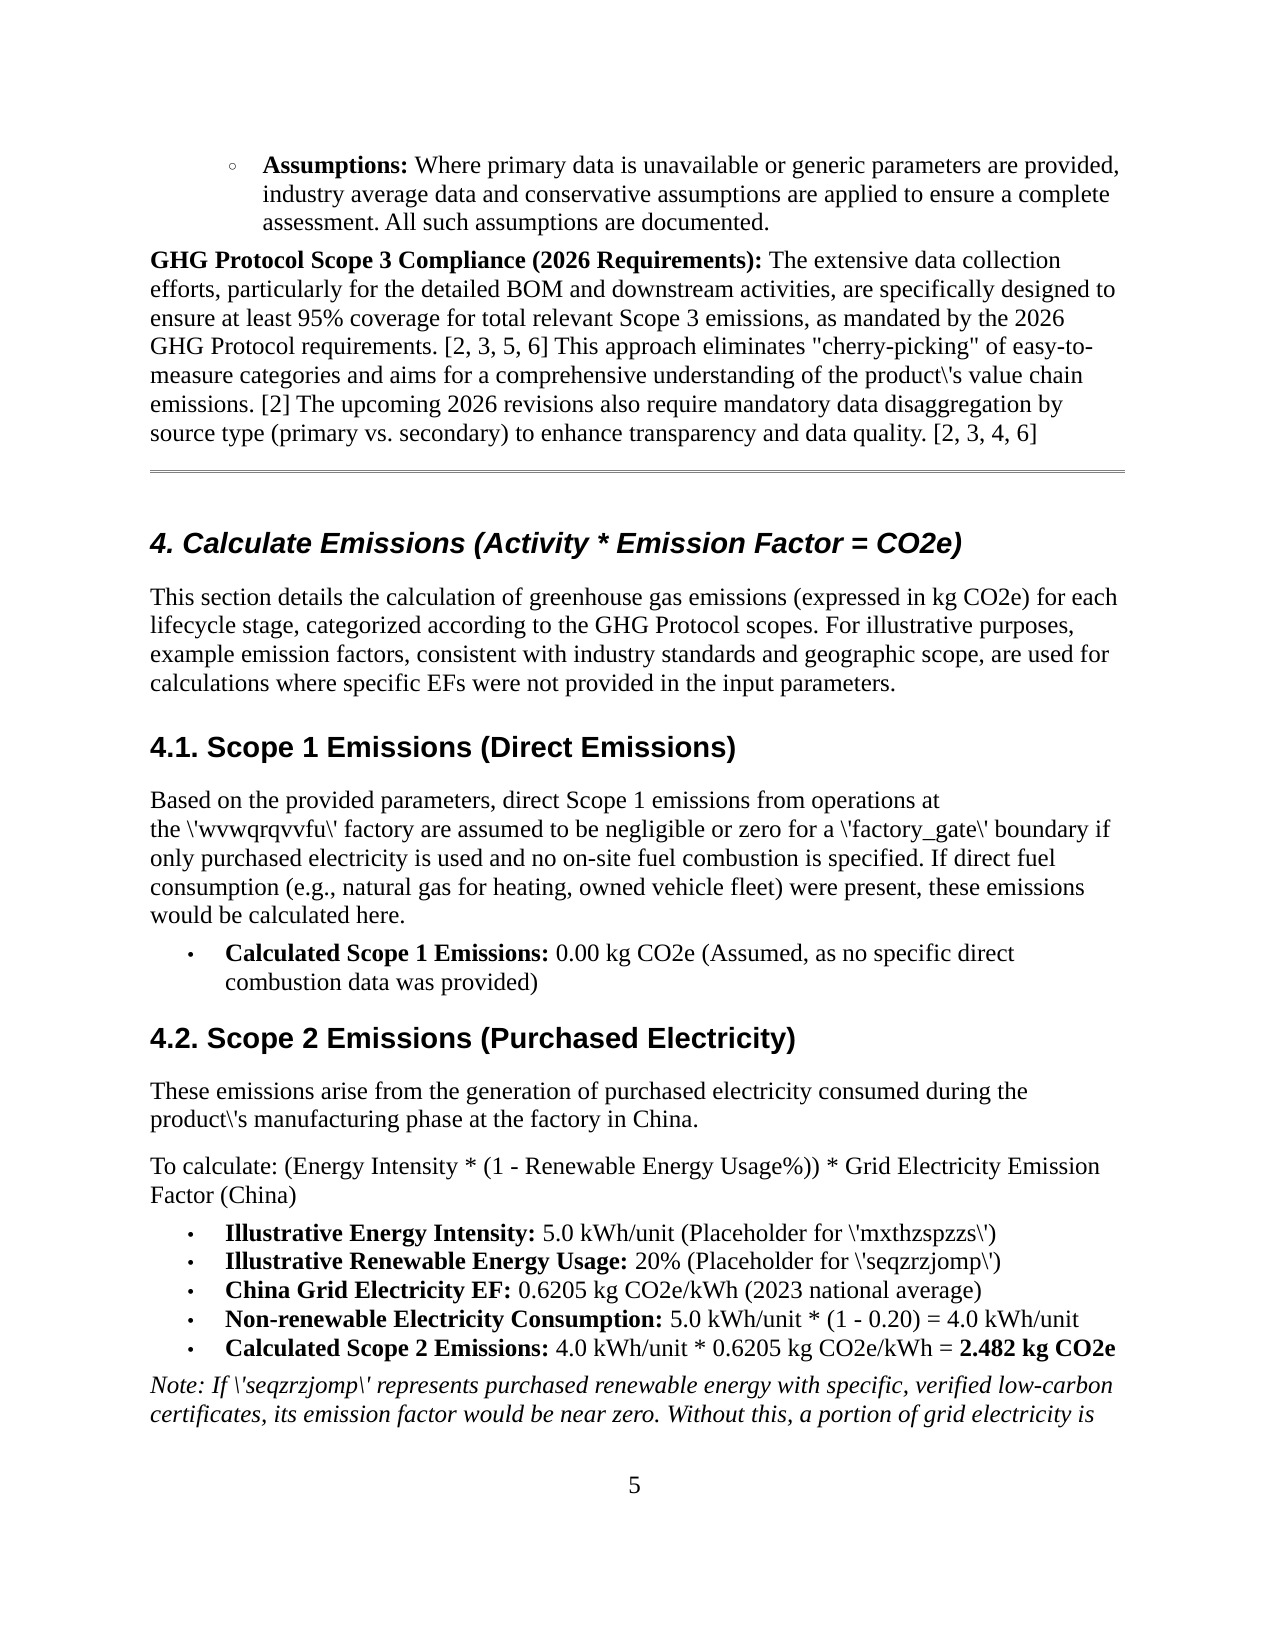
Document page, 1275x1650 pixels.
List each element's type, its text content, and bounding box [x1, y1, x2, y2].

text This section details the calculation of greenhouse gas emissions (expressed in kg CO2e) for each lifecycle stage, categorized according to the GHG Protocol scopes. For illustrative purposes, example emission factors, consistent with industry standards and geographic scope, are used for calculations where specific EFs were not provided in the input parameters. [150, 582, 1125, 697]
text GHG Protocol Scope 3 Compliance (2026 Requirements): The extensive data collection efforts, particularly for the detailed BOM and downstream activities, are specifically designed to ensure at least 95% coverage for total relevant Scope 3 emissions, as mandated by the 2026 GHG Protocol requirements. [2, 3, 5, 6] This approach eliminates "cherry-picking" of easy-to-measure categories and aims for a comprehensive understanding of the product\'s value chain emissions. [2] The upcoming 2026 revisions also require mandatory data disaggregation by source type (primary vs. secondary) to enhance transparency and data quality. [2, 3, 4, 6] [150, 245, 1125, 446]
text Note: If \'seqzrzjomp\' represents purchased renewable energy with specific, verified low-carbon certificates, its emission factor would be near zero. Without this, a portion of grid electricity is [150, 1370, 1125, 1428]
subtitle 4.2. Scope 2 Emissions (Purchased Electricity) [150, 1021, 1125, 1054]
subtitle 4. Calculate Emissions (Activity * Emission Factor = CO2e) [150, 527, 1125, 560]
text Based on the provided parameters, direct Scope 1 emissions from operations at the \'wvwqrqvvfu\' factory are assumed to be negligible or zero for a \'factory_gate\' boundary if only purchased electricity is used and no on-site fuel combustion is specified. If direct fuel consumption (e.g., natural gas for heating, owned vehicle fleet) were present, these emissions would be calculated here. [150, 786, 1125, 929]
list Calculated Scope 2 Emissions: 4.0 kWh/unit * 0.6205 kg CO2e/kWh = 2.482 kg CO2e [187, 1333, 1125, 1361]
list China Grid Electricity EF: 0.6205 kg CO2e/kWh (2023 national average) [187, 1275, 1125, 1304]
list Non-renewable Electricity Consumption: 5.0 kWh/unit * (1 - 0.20) = 4.0 kWh/unit [187, 1304, 1125, 1333]
list Calculated Scope 1 Emissions: 0.00 kg CO2e (Assumed, as no specific direct combustion data was provided) [187, 938, 1125, 996]
subtitle 4.1. Scope 1 Emissions (Direct Emissions) [150, 731, 1125, 764]
text These emissions arise from the generation of purchased electricity consumed during the product\'s manufacturing phase at the factory in China. [150, 1076, 1125, 1133]
list Assumptions: Where primary data is unavailable or generic parameters are provided, industry average data and conservative assumptions are applied to ensure a complete assessment. All such assumptions are documented. [225, 150, 1125, 236]
list Illustrative Renewable Energy Usage: 20% (Placeholder for \'seqzrzjomp\') [187, 1246, 1125, 1275]
text To calculate: (Energy Intensity * (1 - Renewable Energy Usage%)) * Grid Electricity Emission Factor (China) [150, 1151, 1125, 1209]
list Illustrative Energy Intensity: 5.0 kWh/unit (Placeholder for \'mxthzspzzs\') [187, 1218, 1125, 1246]
